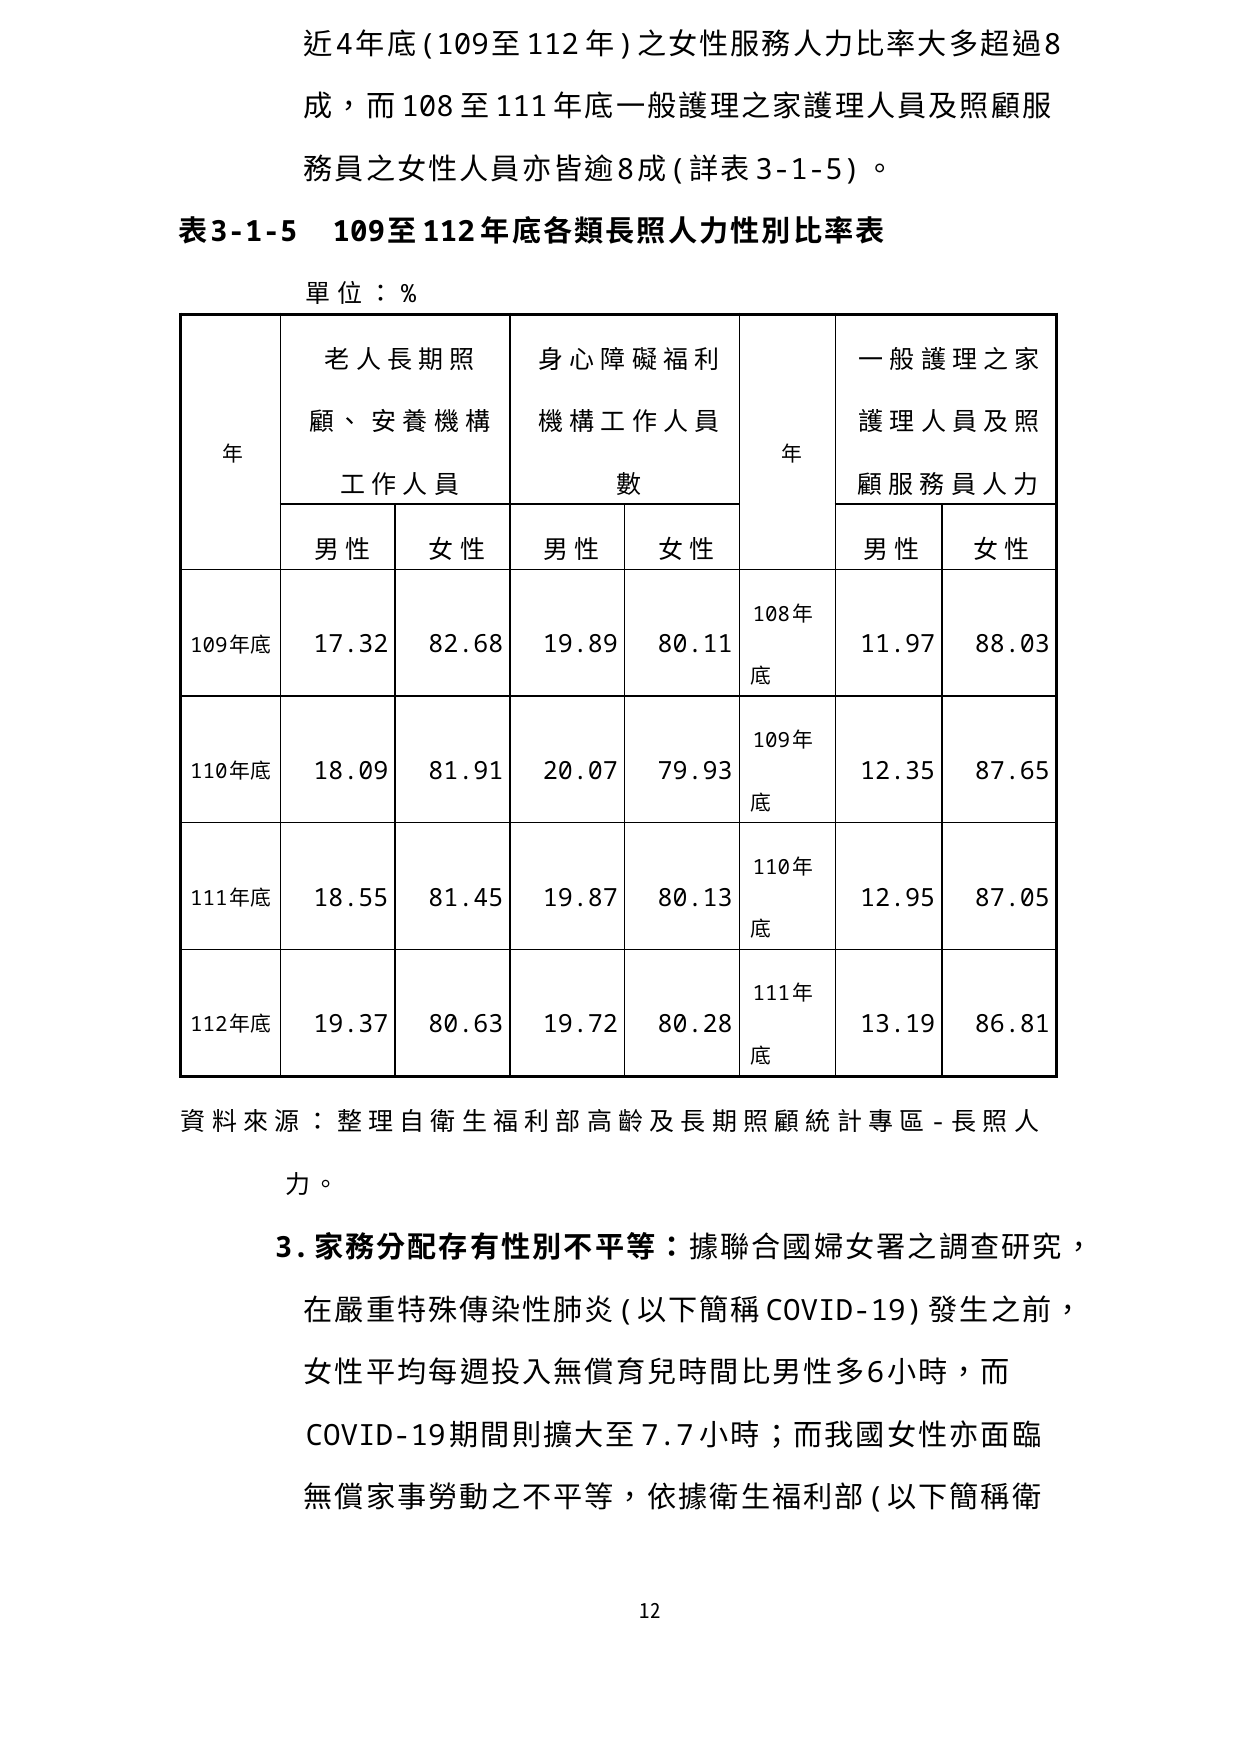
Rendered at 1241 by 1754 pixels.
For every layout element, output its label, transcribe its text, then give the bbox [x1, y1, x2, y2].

text 3.家務分配存有性別不平等：據聯合國婦女署之調查研究，在嚴重特殊傳染性肺炎(以下簡稱COVID-19)發生之前，女性平均每週投入無償育兒時間比男性多6小時，而COVID-19期間則擴大至7.7小時；而我國女性亦面臨無償家事勞動之不平等，依據衛生福利部(以下簡稱衛福部108年提出「15-64歲婦女生活狀況調查報告」之調查結果，婦女平均每日無酬照顧時間3.18小時，其中有配偶或同居伴侶婦女平均每日無酬照顧時間4.41小時，且為其配偶或同居伴侶之3倍，女性顯承擔較多家務。 [266, 1203, 1063, 1516]
table_cell 80.13 [625, 823, 739, 948]
table_cell 女性 [625, 505, 739, 569]
table_cell 112年底 [182, 950, 280, 1075]
table_cell 19.37 [281, 950, 394, 1075]
table_header 年 [740, 316, 835, 569]
table_cell 女性 [396, 505, 509, 569]
table_cell 12.35 [836, 697, 941, 822]
table_cell 110年底 [740, 823, 835, 948]
table_cell 19.89 [511, 570, 624, 695]
table_cell 男性 [836, 505, 941, 569]
table_cell 82.68 [396, 570, 509, 695]
table_cell 80.28 [625, 950, 739, 1075]
table_cell 11.97 [836, 570, 941, 695]
table_cell 111年底 [740, 950, 835, 1075]
table_cell 13.19 [836, 950, 941, 1075]
text 表3-1-5 109至112年底各類長照人力性別比率表 單位：% [177, 187, 1063, 312]
table_cell 111年底 [182, 823, 280, 948]
table_cell 12.95 [836, 823, 941, 948]
table_header 年 [182, 316, 280, 569]
table_cell 81.45 [396, 823, 509, 948]
table_header 一般護理之家護理人員及照顧服務員人力 [836, 316, 1055, 503]
table_cell 87.65 [943, 697, 1055, 822]
table_cell 19.87 [511, 823, 624, 948]
table_cell 18.09 [281, 697, 394, 822]
table_cell 女性 [943, 505, 1055, 569]
table_cell 18.55 [281, 823, 394, 948]
table_cell 17.32 [281, 570, 394, 695]
table_cell 20.07 [511, 697, 624, 822]
table_cell 88.03 [943, 570, 1055, 695]
table_cell 80.11 [625, 570, 739, 695]
table_header 身心障礙福利機構工作人員數 [511, 316, 739, 503]
table_cell 109年底 [740, 697, 835, 822]
table_cell 110年底 [182, 697, 280, 822]
text 資料來源：整理自衛生福利部高齡及長期照顧統計專區-長照人力。 [177, 1078, 1063, 1203]
table_cell 80.63 [396, 950, 509, 1075]
table_cell 男性 [281, 505, 394, 569]
table_cell 男性 [511, 505, 624, 569]
table_cell 108年底 [740, 570, 835, 695]
table_cell 19.72 [511, 950, 624, 1075]
table_cell 86.81 [943, 950, 1055, 1075]
table_cell 87.05 [943, 823, 1055, 948]
table_cell 109年底 [182, 570, 280, 695]
text 近4年底(109至112年)之女性服務人力比率大多超過8成，而108至111年底一般護理之家護理人員及照顧服務員之女性人員亦皆逾8成(詳表3-1-5)。 [266, 0, 1063, 187]
table_header 老人長期照顧、安養機構工作人員 [281, 316, 509, 503]
table_cell 81.91 [396, 697, 509, 822]
table_cell 79.93 [625, 697, 739, 822]
